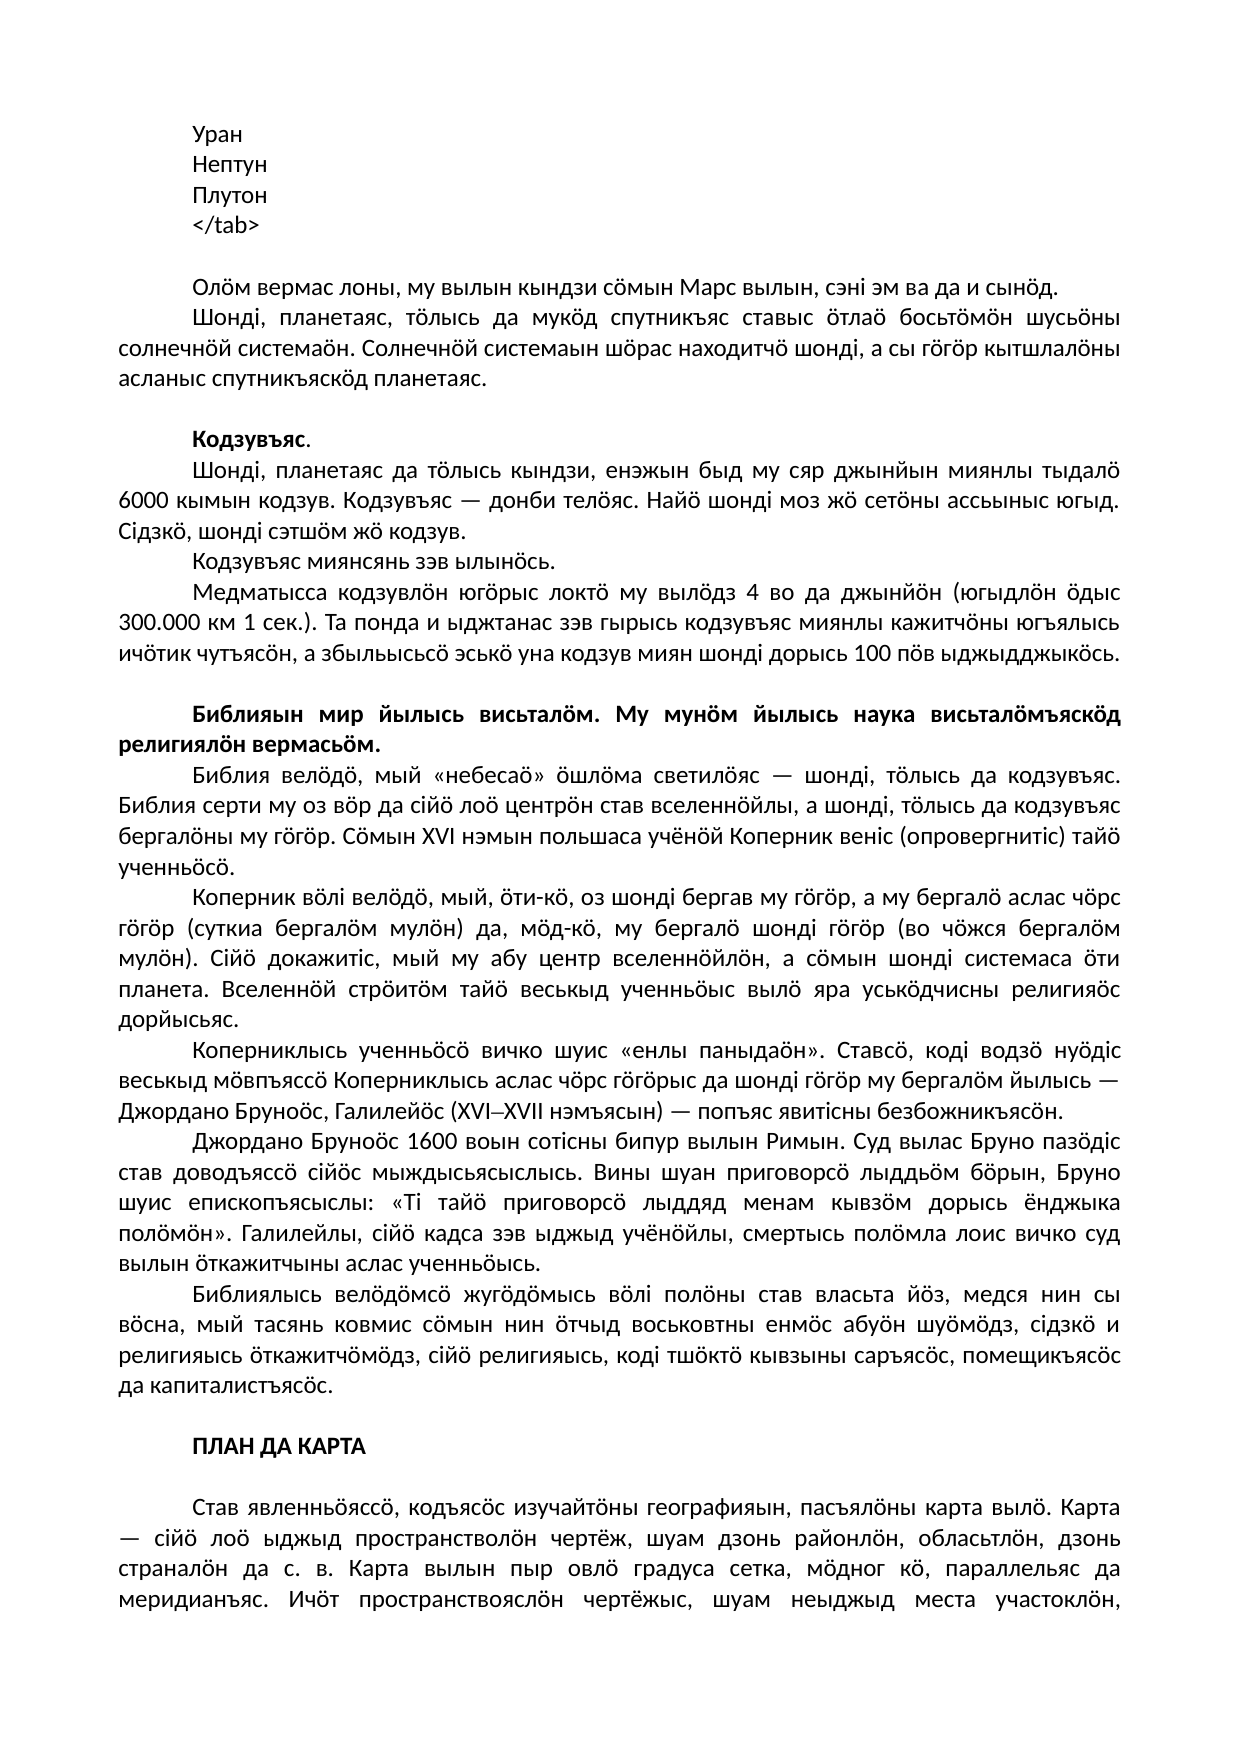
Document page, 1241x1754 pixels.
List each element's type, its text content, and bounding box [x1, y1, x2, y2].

text Коперниклысь ученньӧсӧ вичко шуис «енлы паныдаӧн». Ставсӧ, коді водзӧ нуӧдіс веськыд мӧвпъяссӧ Коперниклысь аслас чӧрс гӧгӧрыс да шонді гӧгӧр му бергалӧм йылысь — Джордано Бруноӧс, Галилейӧс (ХVІ–ХVІІ нэмъясын) — попъяс явитісны безбожникъясӧн. [118, 1034, 1122, 1125]
text Став явленньӧяссӧ, кодъясӧс изучайтӧны географияын, пасъялӧны карта вылӧ. Карта — сійӧ лоӧ ыджыд пространстволӧн чертёж, шуам дзонь районлӧн, обласьтлӧн, дзонь страналӧн да с. в. Карта вылын пыр овлӧ градуса сетка, мӧдног кӧ, параллельяс да меридианъяс. Ичӧт пространствояслӧн чертёжыс, шуам неыджыд места участоклӧн, [118, 1492, 1122, 1614]
text Коперник вӧлі велӧдӧ, мый, ӧти-кӧ, оз шонді бергав му гӧгӧр, а му бергалӧ аслас чӧрс гӧгӧр (суткиа бергалӧм мулӧн) да, мӧд-кӧ, му бергалӧ шонді гӧгӧр (во чӧжся бергалӧм мулӧн). Сійӧ докажитіс, мый му абу центр вселеннӧйлӧн, а сӧмын шонді системаса ӧти планета. Вселеннӧй стрӧитӧм тайӧ веськыд ученньӧыс вылӧ яра уськӧдчисны религияӧс дорйысьяс. [118, 881, 1122, 1034]
text ПЛАН ДА КАРТА [118, 1431, 1122, 1461]
text Нептун [118, 149, 1122, 179]
text </tab> [118, 210, 1122, 240]
text Джордано Бруноӧс 1600 воын сотісны бипур вылын Римын. Суд вылас Бруно пазӧдіс став доводъяссӧ сійӧс мыждысьясыслысь. Вины шуан приговорсӧ лыддьӧм бӧрын, Бруно шуис епископъясыслы: «Ті тайӧ приговорсӧ лыддяд менам кывзӧм дорысь ёнджыка полӧмӧн». Галилейлы, сійӧ кадса зэв ыджыд учёнӧйлы, смертысь полӧмла лоис вичко суд вылын ӧткажитчыны аслас ученньӧысь. [118, 1125, 1122, 1278]
text Библиялысь велӧдӧмсӧ жугӧдӧмысь вӧлі полӧны став власьта йӧз, медся нин сы вӧсна, мый тасянь ковмис сӧмын нин ӧтчыд воськовтны енмӧс абуӧн шуӧмӧдз, сідзкӧ и религияысь ӧткажитчӧмӧдз, сійӧ религияысь, коді тшӧктӧ кывзыны саръясӧс, помещикъясӧс да капиталистъясӧс. [118, 1278, 1122, 1400]
text Уран [118, 118, 1122, 149]
text Шонді, планетаяс, тӧлысь да мукӧд спутникъяс ставыс ӧтлаӧ босьтӧмӧн шусьӧны солнечнӧй системаӧн. Солнечнӧй системаын шӧрас находитчӧ шонді, а сы гӧгӧр кытшлалӧны асланыс спутникъяскӧд планетаяс. [118, 301, 1122, 393]
text Библия велӧдӧ, мый «небесаӧ» ӧшлӧма светилӧяс — шонді, тӧлысь да кодзувъяс. Библия серти му оз вӧр да сійӧ лоӧ центрӧн став вселеннӧйлы, а шонді, тӧлысь да кодзувъяс бергалӧны му гӧгӧр. Сӧмын ХVІ нэмын польшаса учёнӧй Коперник веніс (опровергнитіс) тайӧ ученньӧсӧ. [118, 759, 1122, 881]
text Олӧм вермас лоны, му вылын кындзи сӧмын Марс вылын, сэні эм ва да и сынӧд. [118, 271, 1122, 301]
text Кодзувъяс. [118, 423, 1122, 454]
text Шонді, планетаяс да тӧлысь кындзи, енэжын быд му сяр джынйын миянлы тыдалӧ 6000 кымын кодзув. Кодзувъяс — донби телӧяс. Найӧ шонді моз жӧ сетӧны ассьыныс югыд. Сідзкӧ, шонді сэтшӧм жӧ кодзув. [118, 454, 1122, 545]
text Библияын мир йылысь висьталӧм. Му мунӧм йылысь наука висьталӧмъяскӧд религиялӧн вермасьӧм. [118, 698, 1122, 759]
text Кодзувъяс миянсянь зэв ылынӧсь. [118, 545, 1122, 576]
text Медматысса кодзувлӧн югӧрыс локтӧ му вылӧдз 4 во да джынйӧн (югыдлӧн ӧдыс 300.000 км 1 сек.). Та понда и ыджтанас зэв гырысь кодзувъяс миянлы кажитчӧны югъялысь ичӧтик чутъясӧн, а збыльысьсӧ эськӧ уна кодзув миян шонді дорысь 100 пӧв ыджыдджыкӧсь. [118, 576, 1122, 667]
text Плутон [118, 179, 1122, 210]
